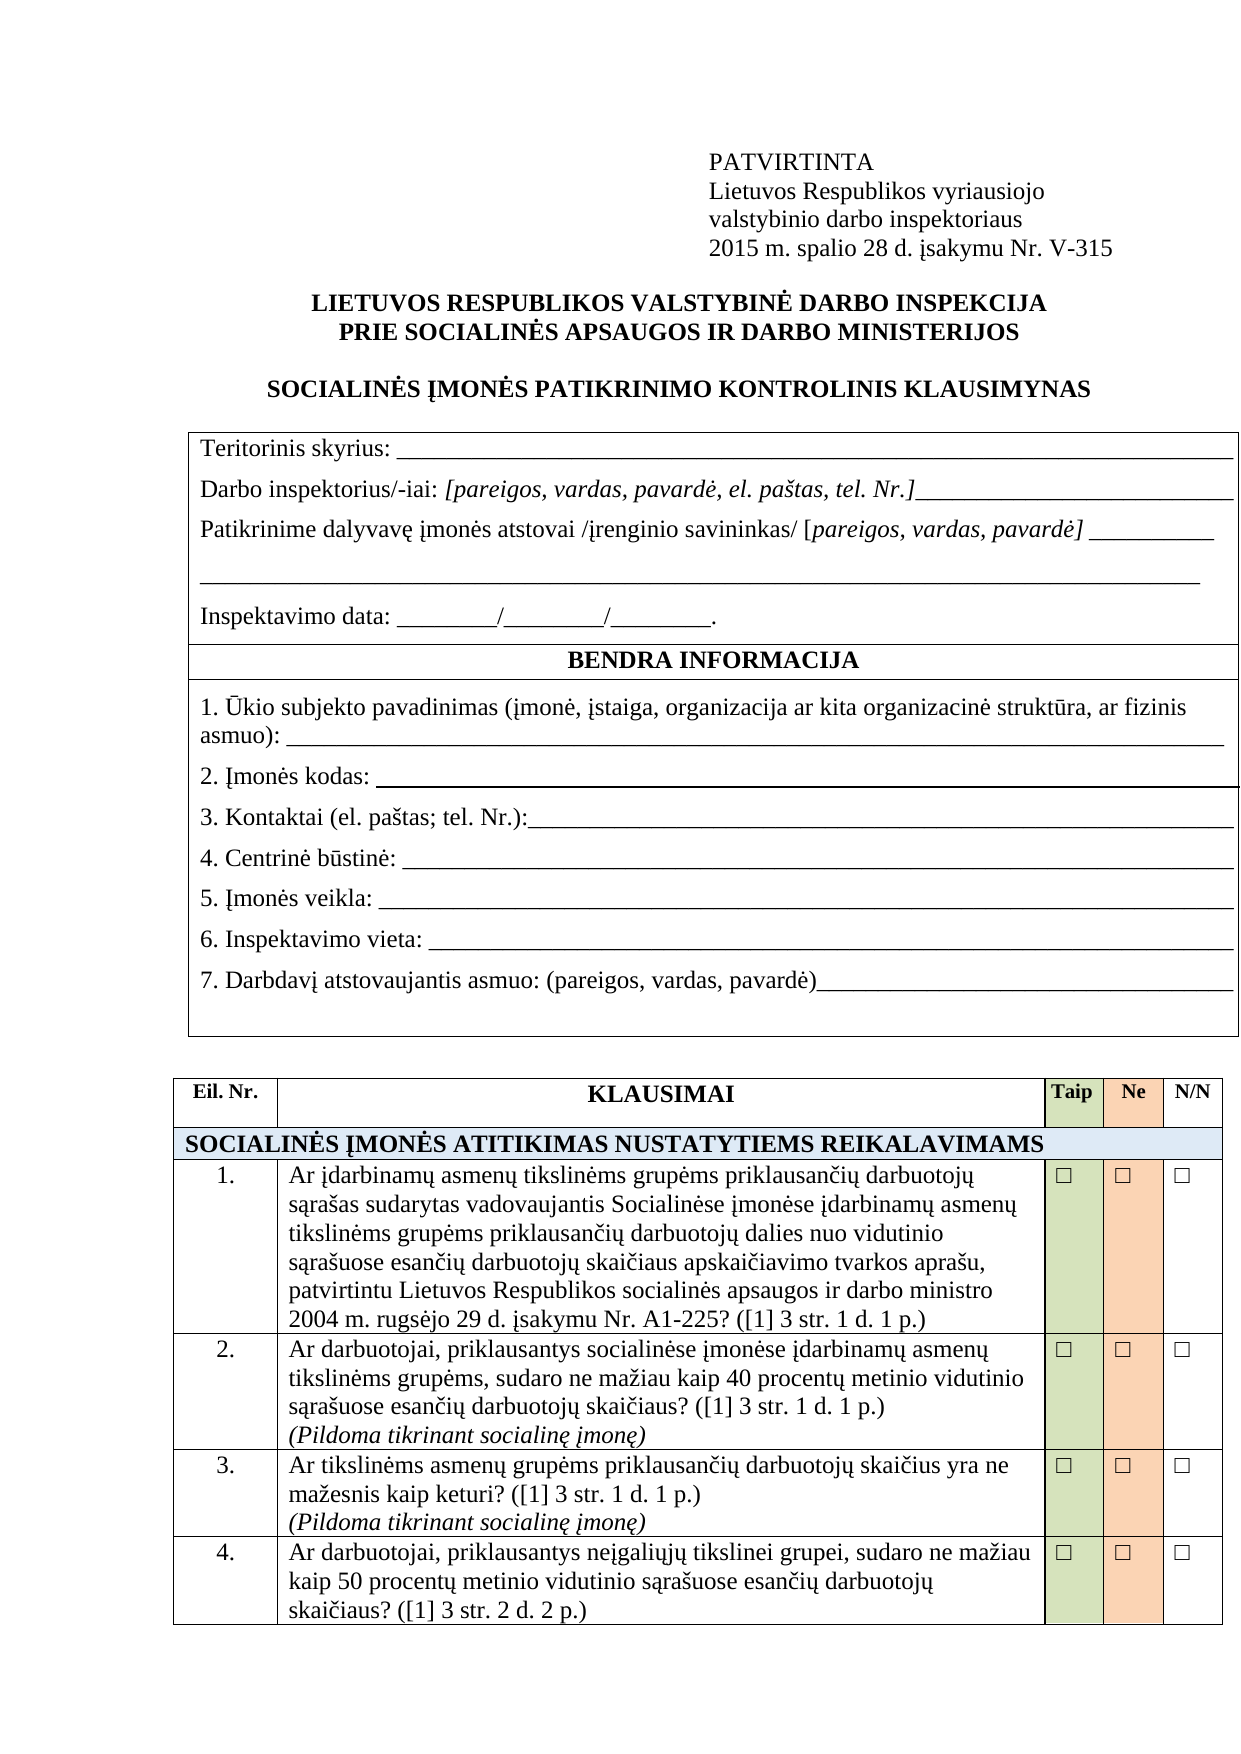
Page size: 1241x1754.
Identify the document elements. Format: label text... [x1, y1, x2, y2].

table_header Teritorinis skyrius: Darbo inspektorius/-iai: [pareigos, vardas, pavardė, el. paštas, tel. Nr.] Patikrinime dalyvavę įmonės atstovai /įrenginio savininkas/ [pareigos, vardas, pavardė] __________ ________________________________________________________________________________ Inspektavimo data: ________/________/________. [189, 433, 1238, 644]
table_header N/N [1164, 1079, 1222, 1127]
table_cell □ [1164, 1334, 1222, 1449]
table_cell 1. [174, 1160, 277, 1333]
table_cell □ [1104, 1334, 1163, 1449]
table_cell □ [1046, 1334, 1103, 1449]
table_cell 1. Ūkio subjekto pavadinimas (įmonė, įstaiga, organizacija ar kita organizacinė struktūra, ar fizinis asmuo): ___________________________________________________________________________ 2. Įmonės kodas: 3. Kontaktai (el. paštas; tel. Nr.): 4. Centrinė būstinė: 5. Įmonės veikla: 6. Inspektavimo vieta: 7. Darbdavį atstovaujantis asmuo: (pareigos, vardas, pavardė) [189, 680, 1238, 1036]
table_cell BENDRA INFORMACIJA [189, 645, 1238, 679]
table_cell Ar darbuotojai, priklausantys neįgaliųjų tikslinei grupei, sudaro ne mažiau kaip 50 procentų metinio vidutinio sąrašuose esančių darbuotojų skaičiaus? ([1] 3 str. 2 d. 2 p.) [278, 1537, 1044, 1623]
table_cell □ [1046, 1537, 1103, 1623]
table_cell 2. [174, 1334, 277, 1449]
table_cell 3. [174, 1450, 277, 1536]
table_cell Ar tikslinėms asmenų grupėms priklausančių darbuotojų skaičius yra ne mažesnis kaip keturi? ([1] 3 str. 1 d. 1 p.) (Pildoma tikrinant socialinę įmonę) [278, 1450, 1044, 1536]
text Lietuvos Respublikos vyriausiojo valstybinio darbo inspektoriaus 2015 m. spalio 28 d. įsakymu Nr. V-315 [709, 176, 1181, 262]
table_cell □ [1164, 1450, 1222, 1536]
table_cell □ [1046, 1160, 1103, 1333]
table_cell □ [1046, 1450, 1103, 1536]
table_cell Ar įdarbinamų asmenų tikslinėms grupėms priklausančių darbuotojų sąrašas sudarytas vadovaujantis Socialinėse įmonėse įdarbinamų asmenų tikslinėms grupėms priklausančių darbuotojų dalies nuo vidutinio sąrašuose esančių darbuotojų skaičiaus apskaičiavimo tvarkos aprašu, patvirtintu Lietuvos Respublikos socialinės apsaugos ir darbo ministro 2004 m. rugsėjo 29 d. įsakymu Nr. A1-225? ([1] 3 str. 1 d. 1 p.) [278, 1160, 1044, 1333]
text PATVIRTINTA [709, 147, 1181, 176]
table_cell □ [1104, 1450, 1163, 1536]
table_header Ne [1104, 1079, 1163, 1127]
text LIETUVOS RESPUBLIKOS VALSTYBINĖ DARBO INSPEKCIJA [177, 288, 1181, 317]
table_cell □ [1104, 1160, 1163, 1333]
table_cell □ [1164, 1160, 1222, 1333]
table_cell SOCIALINĖS ĮMONĖS ATITIKIMAS NUSTATYTIEMS REIKALAVIMAMS [174, 1128, 1222, 1159]
table_cell 4. [174, 1537, 277, 1623]
text PRIE SOCIALINĖS APSAUGOS IR DARBO MINISTERIJOS [177, 317, 1181, 346]
table_header Taip [1046, 1079, 1103, 1127]
table_header KLAUSIMAI [278, 1079, 1044, 1127]
text SOCIALINĖS ĮMONĖS PATIKRINIMO KONTROLINIS KLAUSIMYNAS [177, 374, 1181, 403]
table_cell Ar darbuotojai, priklausantys socialinėse įmonėse įdarbinamų asmenų tikslinėms grupėms, sudaro ne mažiau kaip 40 procentų metinio vidutinio sąrašuose esančių darbuotojų skaičiaus? ([1] 3 str. 1 d. 1 p.) (Pildoma tikrinant socialinę įmonę) [278, 1334, 1044, 1449]
table_header Eil. Nr. [174, 1079, 277, 1127]
table_cell □ [1164, 1537, 1222, 1623]
table_cell □ [1104, 1537, 1163, 1623]
